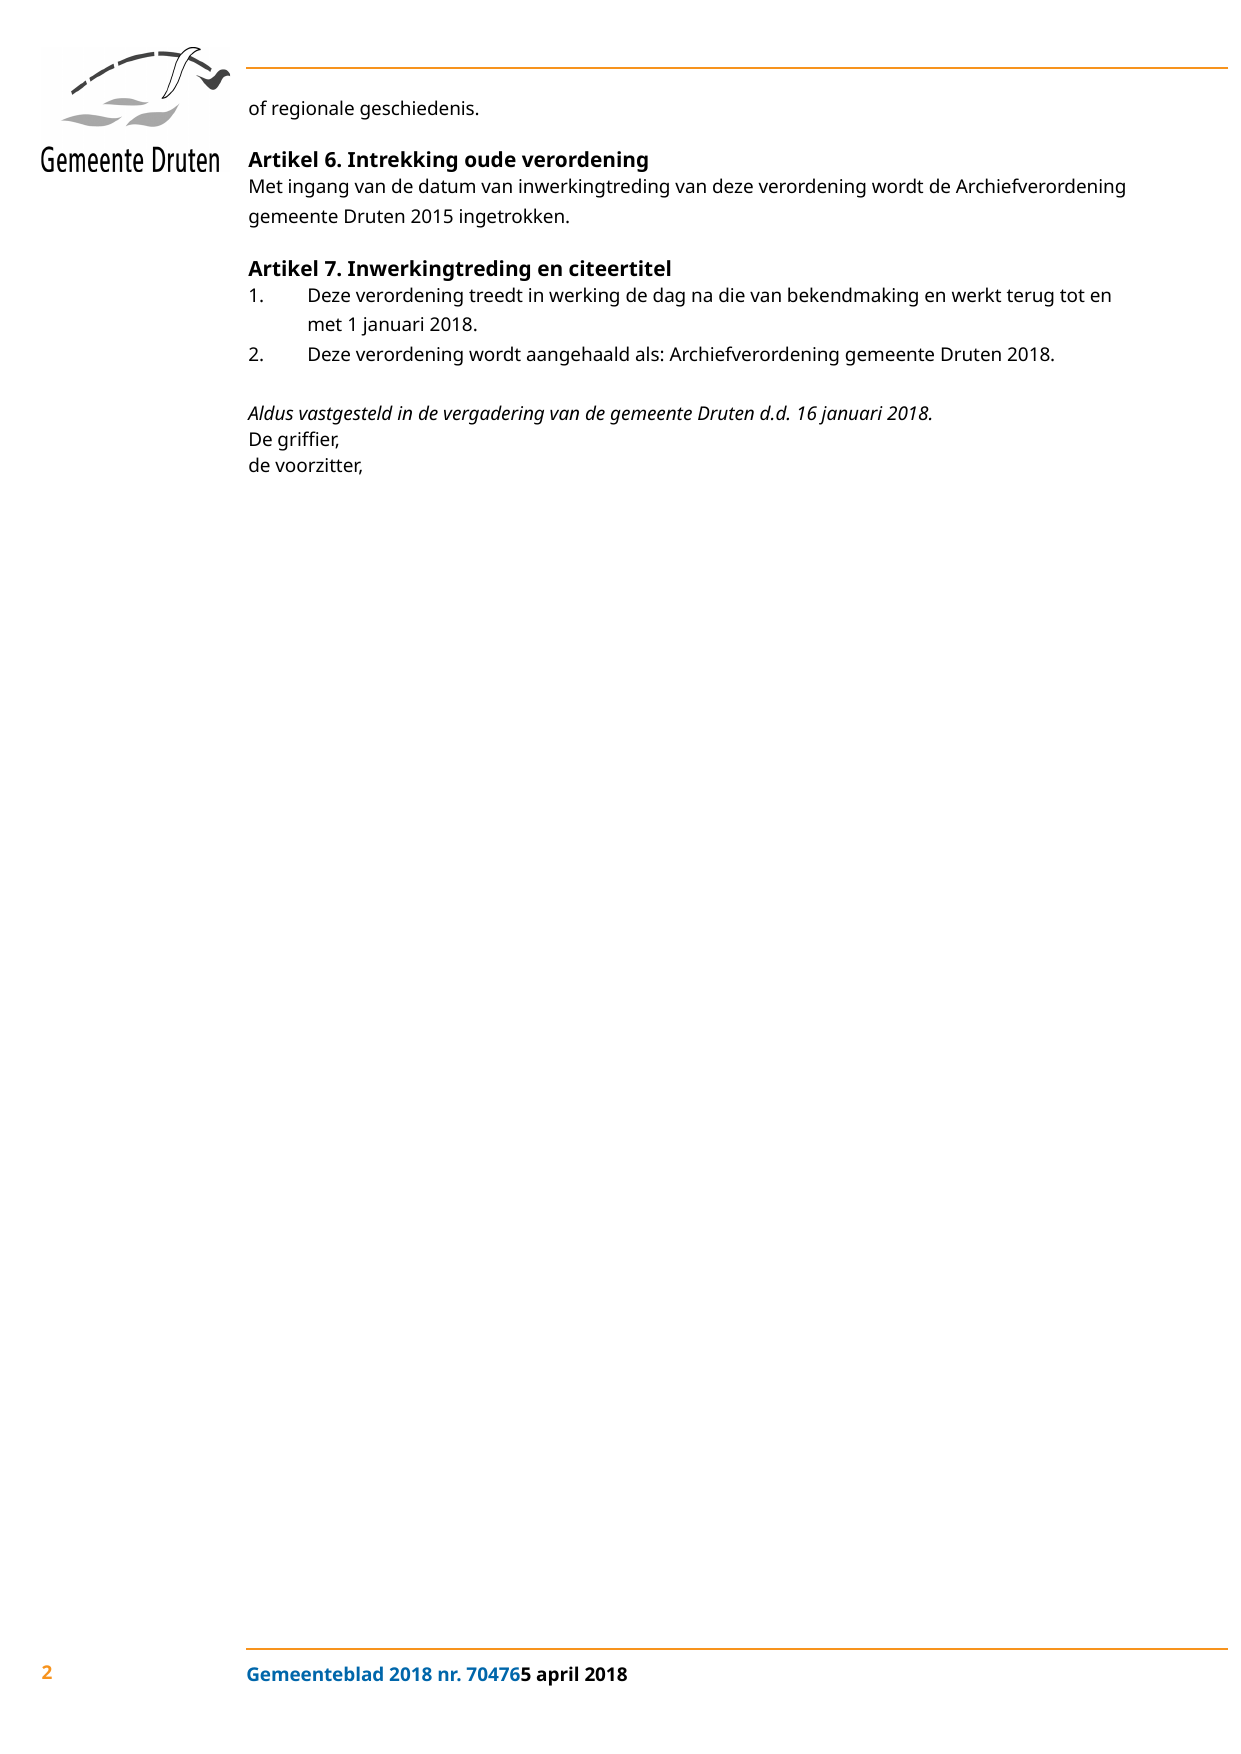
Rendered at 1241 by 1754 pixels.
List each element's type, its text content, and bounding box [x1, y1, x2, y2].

text Aldus vastgesteld in de vergadering van de gemeente Druten d.d. 16 januari 2018. [248, 400, 1152, 426]
text De griffier, [248, 426, 1152, 452]
list Deze verordening treedt in werking de dag na die van bekendmaking en werkt terug tot en met 1 januari 2018. [248, 282, 1152, 337]
picture [41, 47, 231, 172]
text of regionale geschiedenis. [248, 95, 1152, 121]
text Met ingang van de datum van inwerkingtreding van deze verordening wordt de Archiefverordening gemeente Druten 2015 ingetrokken. [248, 174, 1152, 229]
text Artikel 7. Inwerkingtreding en citeertitel [248, 254, 1152, 282]
list Deze verordening wordt aangehaald als: Archiefverordening gemeente Druten 2018. [248, 341, 1152, 367]
text Artikel 6. Intrekking oude verordening [248, 145, 1152, 174]
text de voorzitter, [248, 452, 1152, 478]
